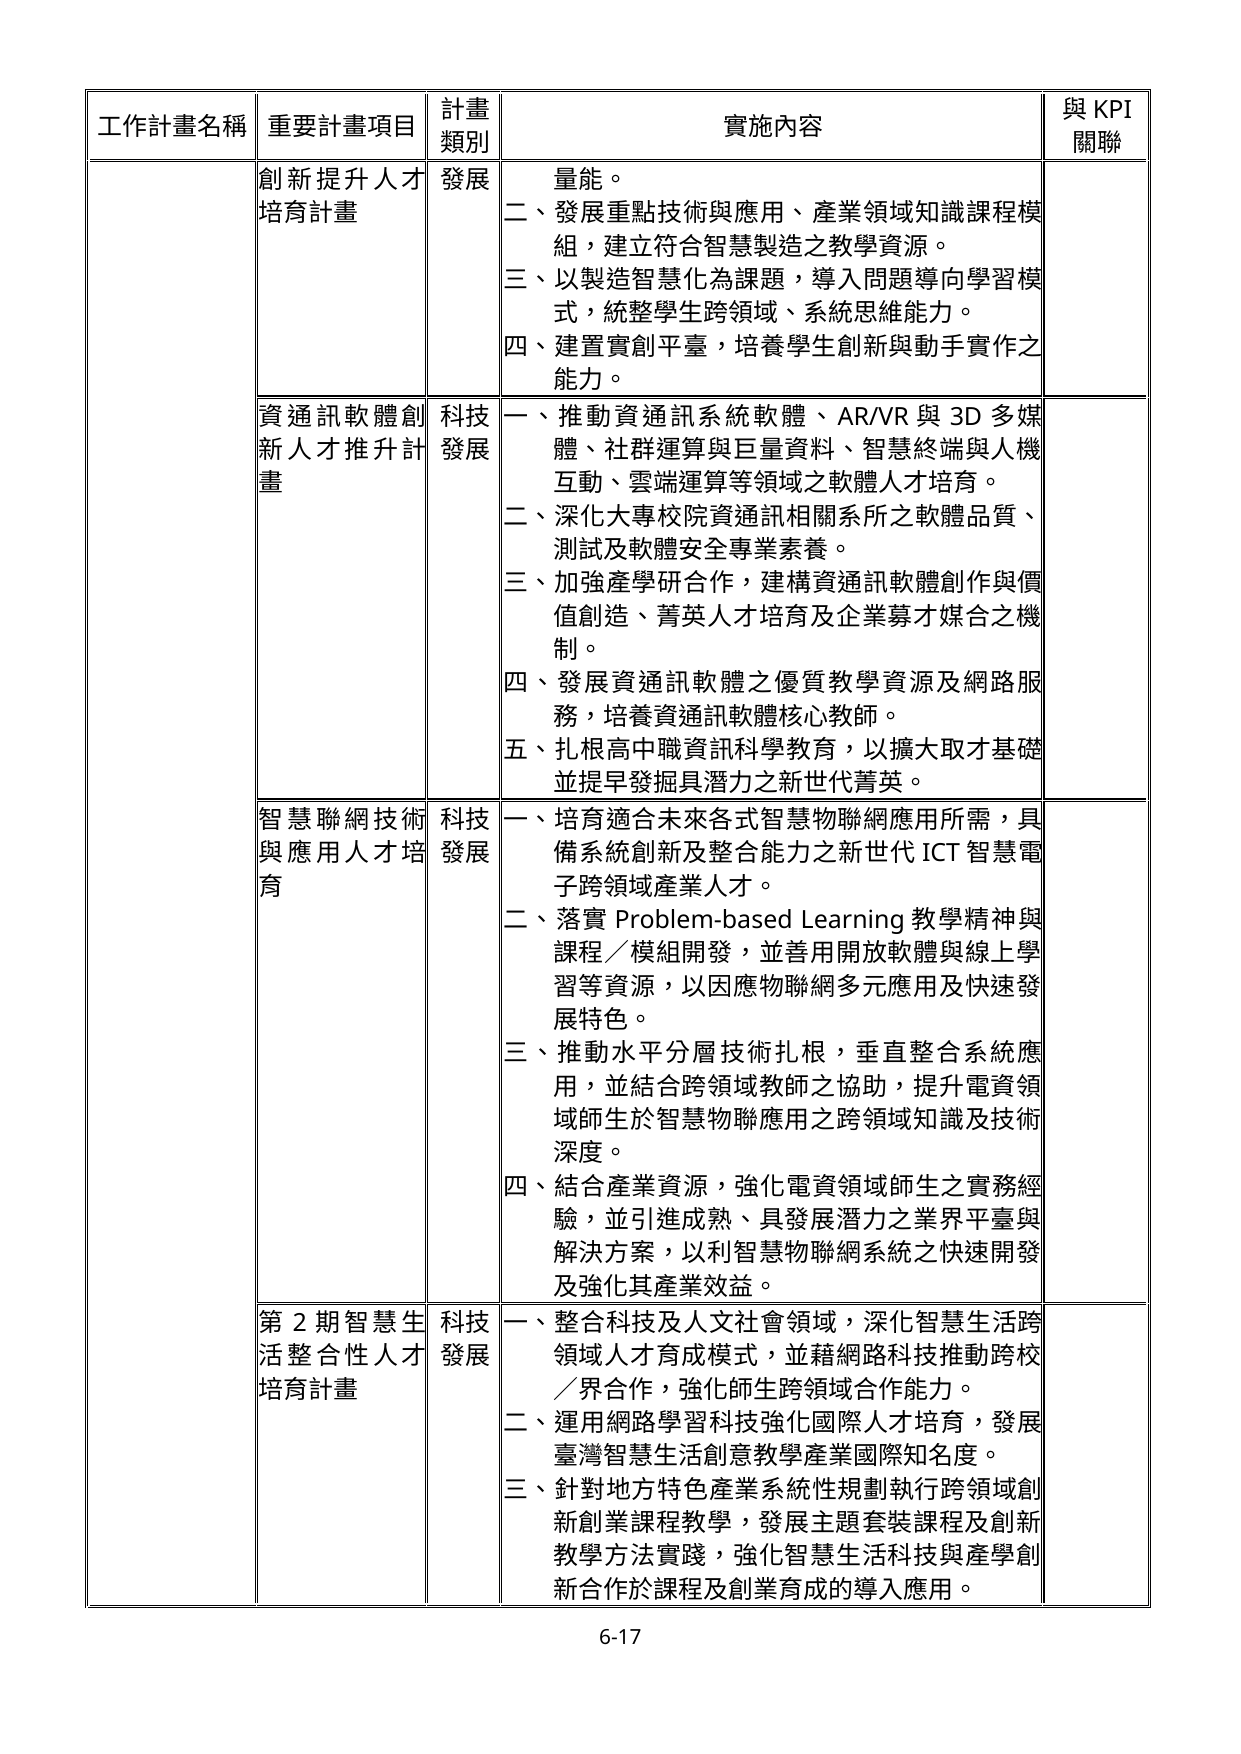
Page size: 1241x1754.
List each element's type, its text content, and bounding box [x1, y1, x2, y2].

table_cell [1045, 798, 1148, 1302]
table_header 重要計畫項目 [256, 92, 427, 158]
table_cell [1045, 395, 1148, 798]
table_cell [1043, 1302, 1149, 1605]
table_cell 一、整合科技及人文社會領域，深化智慧生活跨領域人才育成模式，並藉網路科技推動跨校／界合作，強化師生跨領域合作能力。 二、運用網路學習科技強化國際人才培育，發展臺灣智慧生活創意教學產業國際知名度。 三、針對地方特色產業系統性規劃執行跨領域創新創業課程教學，發展主題套裝課程及創新教學方法實踐，強化智慧生活科技與產學創新合作於課程及創業育成的導入應用。 [501, 1302, 1043, 1605]
table_cell [88, 159, 256, 1605]
table_cell 智慧聯網技術與應用人才培育 [258, 802, 425, 1302]
table_cell 量能。 二、發展重點技術與應用、產業領域知識課程模組，建立符合智慧製造之教學資源。 三、以製造智慧化為課題，導入問題導向學習模式，統整學生跨領域、系統思維能力。 四、建置實創平臺，培養學生創新與動手實作之能力。 [502, 162, 1041, 395]
table_cell 創新提升人才培育計畫 [258, 162, 425, 395]
table_cell 第2期智慧生活整合性人才培育計畫 [256, 1305, 427, 1605]
table_cell [1045, 159, 1148, 395]
table_header 實施內容 [501, 90, 1043, 158]
table_cell 科技發展 [427, 1305, 501, 1605]
table_cell 一、培育適合未來各式智慧物聯網應用所需，具備系統創新及整合能力之新世代ICT智慧電子跨領域產業人才。 二、落實Problem-based Learning教學精神與課程／模組開發，並善用開放軟體與線上學習等資源，以因應物聯網多元應用及快速發展特色。 三、推動水平分層技術扎根，垂直整合系統應用，並結合跨領域教師之協助，提升電資領域師生於智慧物聯應用之跨領域知識及技術深度。 四、結合產業資源，強化電資領域師生之實務經驗，並引進成熟、具發展潛力之業界平臺與解決方案，以利智慧物聯網系統之快速開發及強化其產業效益。 [502, 802, 1041, 1302]
table_cell 發展 [428, 162, 499, 395]
table_cell 資通訊軟體創新人才推升計畫 [258, 399, 425, 798]
table_cell 科技發展 [428, 399, 499, 798]
table_cell 科技發展 [428, 802, 499, 1302]
table_cell 一、推動資通訊系統軟體、AR/VR與3D多媒體、社群運算與巨量資料、智慧終端與人機互動、雲端運算等領域之軟體人才培育。 二、深化大專校院資通訊相關系所之軟體品質、測試及軟體安全專業素養。 三、加強產學研合作，建構資通訊軟體創作與價值創造、菁英人才培育及企業募才媒合之機制。 四、發展資通訊軟體之優質教學資源及網路服務，培養資通訊軟體核心教師。 五、扎根高中職資訊科學教育，以擴大取才基礎並提早發掘具潛力之新世代菁英。 [502, 399, 1041, 798]
table_header 工作計畫名稱 [88, 92, 256, 158]
table_header 計畫類別 [427, 92, 501, 158]
table_header 與KPI 關聯 [1043, 92, 1148, 158]
